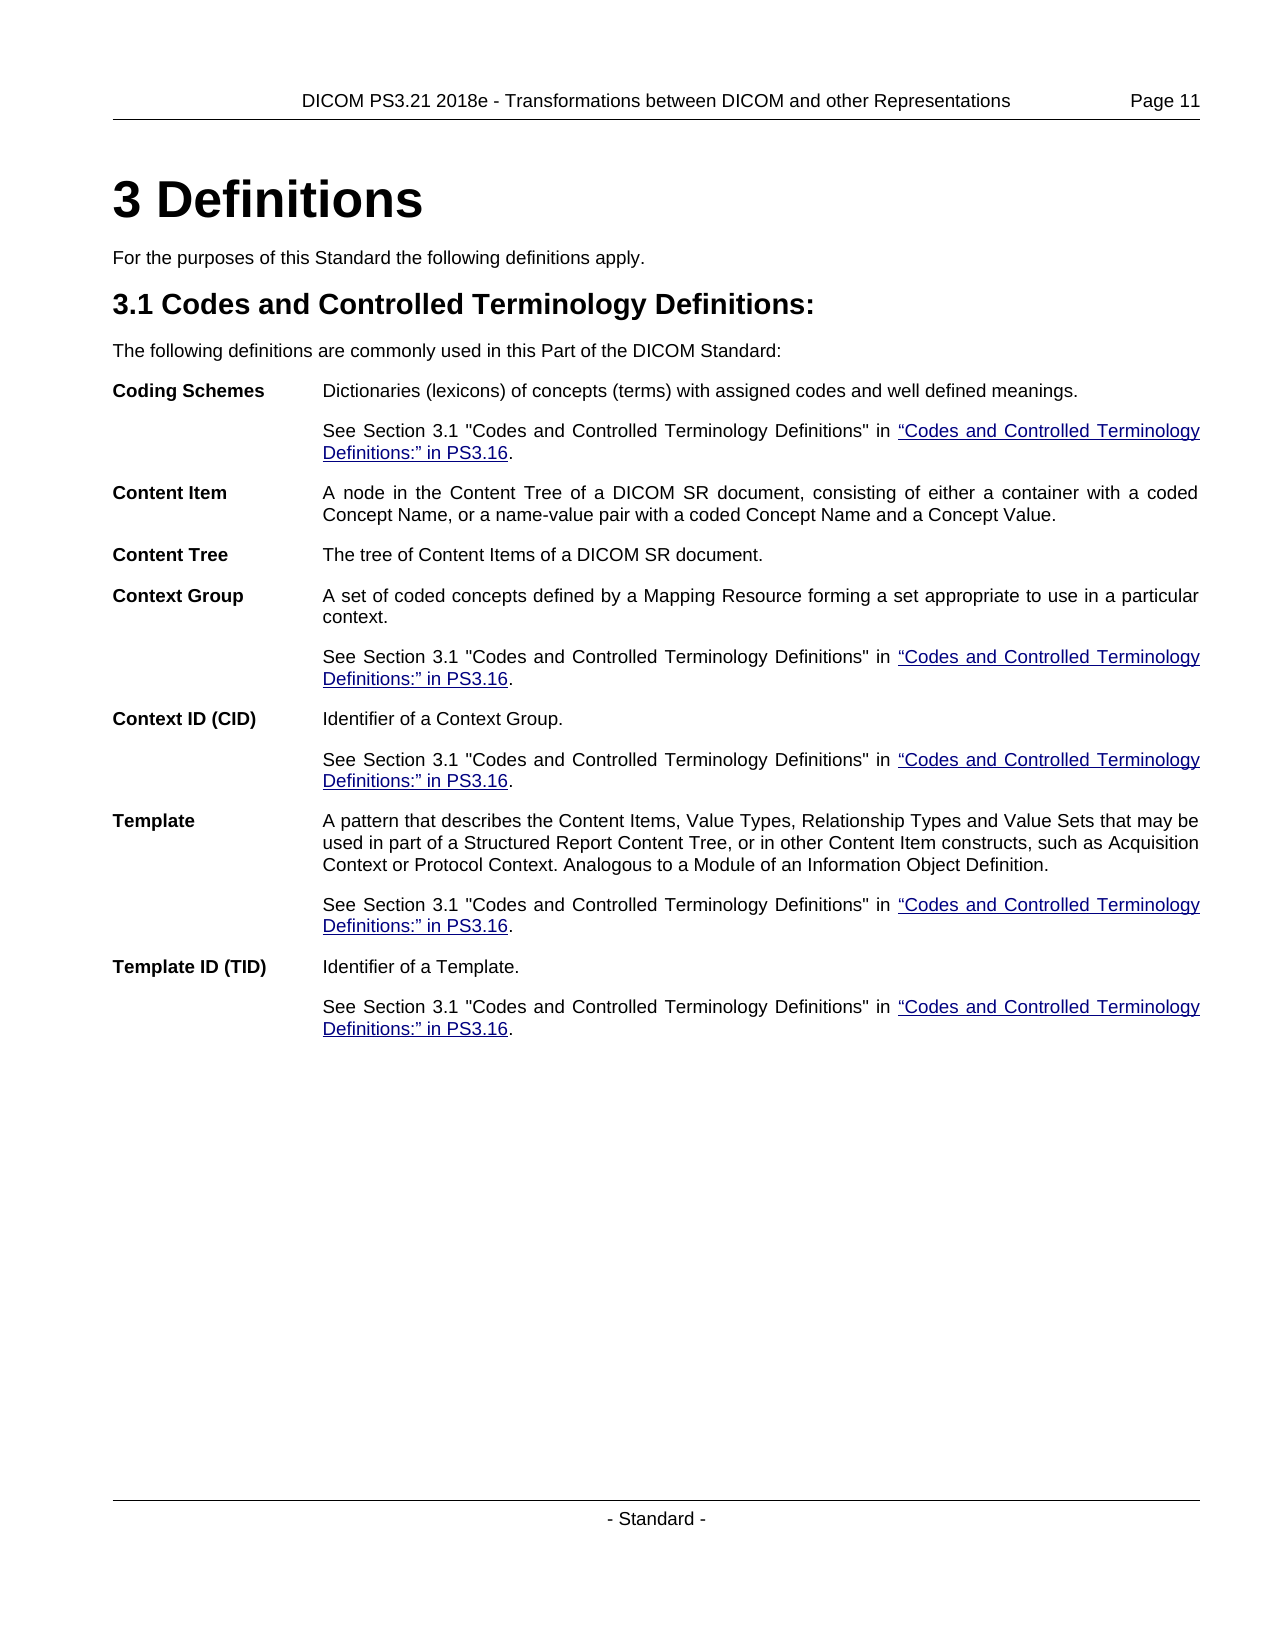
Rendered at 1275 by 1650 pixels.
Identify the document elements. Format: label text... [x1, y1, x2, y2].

text Content Item A node in the Content Tree of a DICOM SR document, consisting of either a container with a coded Concept Name, or a name-value pair with a coded Concept Name and a Concept Value. [112, 482, 1200, 525]
text Coding Schemes Dictionaries (lexicons) of concepts (terms) with assigned codes and well defined meanings. [112, 380, 1200, 402]
text See Section 3.1 "Codes and Controlled Terminology Definitions" in “Codes and Controlled Terminology Definitions:” in PS3.16. [322, 996, 1200, 1039]
text See Section 3.1 "Codes and Controlled Terminology Definitions" in “Codes and Controlled Terminology Definitions:” in PS3.16. [322, 748, 1200, 792]
text Content Tree The tree of Content Items of a DICOM SR document. [112, 544, 1200, 566]
text See Section 3.1 "Codes and Controlled Terminology Definitions" in “Codes and Controlled Terminology Definitions:” in PS3.16. [322, 420, 1200, 463]
text See Section 3.1 "Codes and Controlled Terminology Definitions" in “Codes and Controlled Terminology Definitions:” in PS3.16. [322, 646, 1200, 689]
text 3.1 Codes and Controlled Terminology Definitions: [112, 287, 1200, 321]
text 3 Definitions [112, 169, 1200, 228]
text For the purposes of this Standard the following definitions apply. [112, 247, 1200, 269]
text Template A pattern that describes the Content Items, Value Types, Relationship Types and Value Sets that may be used in part of a Structured Report Content Tree, or in other Content Item constructs, such as Acquisition Context or Protocol Context. Analogous to a Module of an Information Object Definition. [112, 810, 1200, 875]
text Context ID (CID) Identifier of a Context Group. [112, 708, 1200, 730]
text See Section 3.1 "Codes and Controlled Terminology Definitions" in “Codes and Controlled Terminology Definitions:” in PS3.16. [322, 894, 1200, 937]
text Template ID (TID) Identifier of a Template. [112, 956, 1200, 977]
text Context Group A set of coded concepts defined by a Mapping Resource forming a set appropriate to use in a particular context. [112, 584, 1200, 627]
text The following definitions are commonly used in this Part of the DICOM Standard: [112, 340, 1200, 361]
